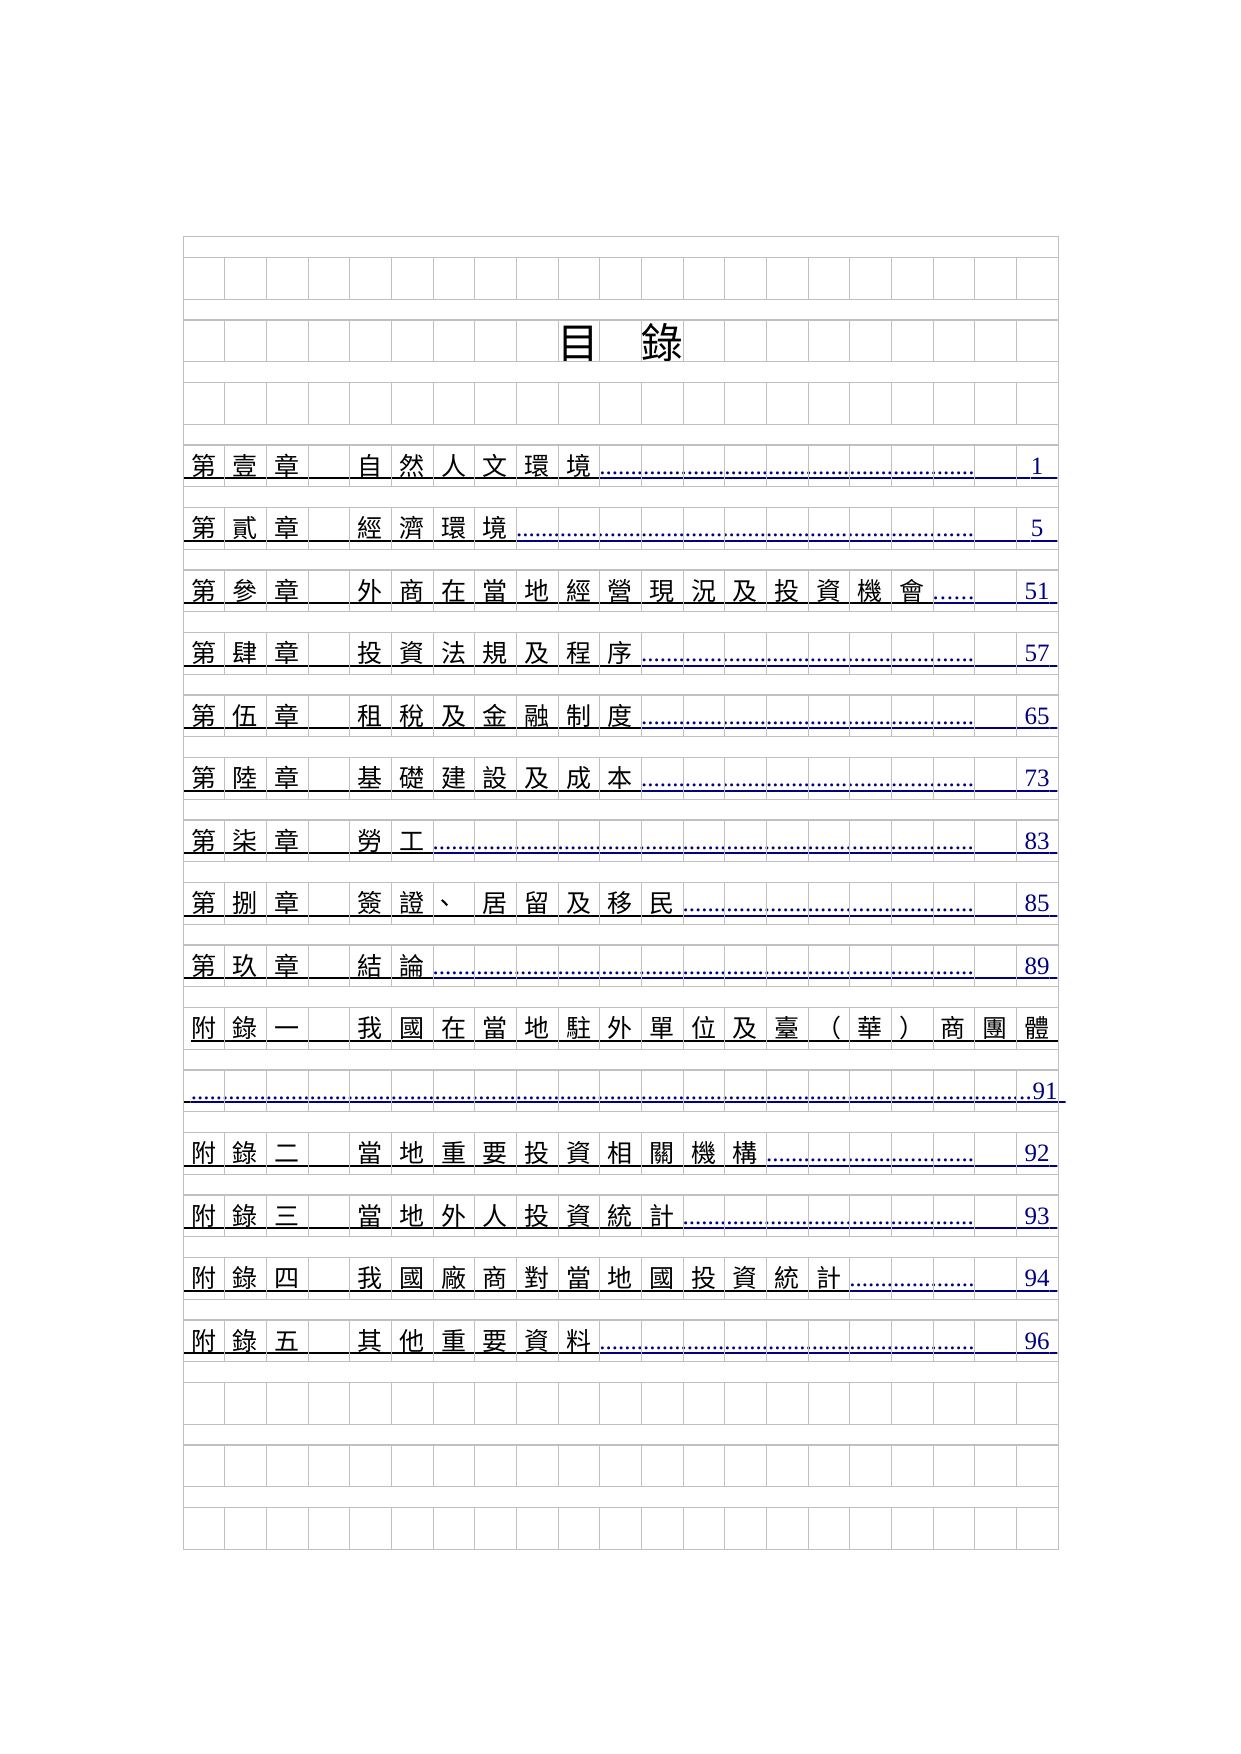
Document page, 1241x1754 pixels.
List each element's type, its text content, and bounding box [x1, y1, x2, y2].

text 第肆章 投資法規及程序 57 [392, 667, 433, 674]
text 第伍章 租稅及金融制度 65 [767, 696, 808, 727]
text 附錄四 我國廠商對當地國投資統計 94 [184, 1237, 1058, 1257]
text 第伍章 租稅及金融制度 65 [559, 729, 599, 736]
text 第壹章 自然人文環境 1 [642, 479, 683, 486]
text 第玖章 結論 89 [642, 946, 683, 977]
text 附錄一 我國在當地駐外單位及臺（華）商團體 91 [975, 1008, 1016, 1040]
text 第壹章 自然人文環境 1 [600, 479, 641, 486]
text 第陸章 基礎建設及成本 73 [184, 792, 224, 799]
text 附錄五 其他重要資料 96 [809, 1354, 849, 1361]
text 第伍章 租稅及金融制度 65 [850, 696, 891, 727]
text 附錄二 當地重要投資相關機構 92 [350, 1133, 391, 1165]
text 附錄二 當地重要投資相關機構 92 [600, 1133, 641, 1165]
text 第玖章 結論 89 [392, 946, 433, 977]
text 第肆章 投資法規及程序 57 [767, 633, 808, 665]
text 附錄二 當地重要投資相關機構 92 [892, 1133, 933, 1165]
text 第玖章 結論 89 [767, 946, 808, 977]
text 第柒章 勞工 83 [684, 821, 724, 852]
text 第柒章 勞工 83 [809, 821, 849, 852]
text 第捌章 簽證、居留及移民 85 [225, 883, 266, 915]
text 第參章 外商在當地經營現況及投資機會 51 [517, 571, 558, 602]
text 第玖章 結論 89 [642, 979, 683, 986]
text 第肆章 投資法規及程序 57 [975, 633, 1016, 665]
text 附錄一 我國在當地駐外單位及臺（華）商團體 91 [975, 1071, 1016, 1101]
text 附錄五 其他重要資料 96 [267, 1321, 308, 1352]
text 附錄五 其他重要資料 96 [1017, 1321, 1058, 1352]
text 第陸章 基礎建設及成本 73 [850, 792, 891, 799]
text 附錄四 我國廠商對當地國投資統計 94 [600, 1258, 641, 1290]
text 第陸章 基礎建設及成本 73 [225, 792, 266, 799]
text 第貳章 經濟環境 5 [475, 542, 516, 549]
text 第伍章 租稅及金融制度 65 [684, 729, 724, 736]
text 第陸章 基礎建設及成本 73 [892, 758, 933, 790]
text 第貳章 經濟環境 5 [309, 542, 349, 549]
text 第柒章 勞工 83 [934, 854, 974, 861]
text 第貳章 經濟環境 5 [642, 542, 683, 549]
text 第壹章 自然人文環境 1 [475, 446, 516, 477]
text 第玖章 結論 89 [809, 979, 849, 986]
text 第捌章 簽證、居留及移民 85 [725, 883, 766, 915]
text 附錄一 我國在當地駐外單位及臺（華）商團體 91 [350, 1071, 391, 1101]
text 第壹章 自然人文環境 1 [225, 479, 266, 486]
text 附錄五 其他重要資料 96 [434, 1354, 474, 1361]
text 第肆章 投資法規及程序 57 [475, 633, 516, 665]
text 第伍章 租稅及金融制度 65 [517, 696, 558, 727]
text 第陸章 基礎建設及成本 73 [475, 792, 516, 799]
text 第伍章 租稅及金融制度 65 [600, 696, 641, 727]
text 附錄二 當地重要投資相關機構 92 [934, 1133, 974, 1165]
text 第陸章 基礎建設及成本 73 [642, 758, 683, 790]
text 第貳章 經濟環境 5 [642, 508, 683, 540]
text 附錄一 我國在當地駐外單位及臺（華）商團體 91 [559, 1008, 599, 1040]
text 第柒章 勞工 83 [642, 854, 683, 861]
text 第玖章 結論 89 [184, 925, 1058, 944]
text 第貳章 經濟環境 5 [725, 508, 766, 540]
text 附錄三 當地外人投資統計 93 [934, 1196, 974, 1227]
text 第貳章 經濟環境 5 [434, 542, 474, 549]
text 第捌章 簽證、居留及移民 85 [600, 883, 641, 915]
text 第玖章 結論 89 [184, 979, 224, 986]
text 第貳章 經濟環境 5 [892, 508, 933, 540]
text [600, 321, 641, 361]
text 附錄二 當地重要投資相關機構 92 [684, 1133, 724, 1165]
text 第陸章 基礎建設及成本 73 [684, 792, 724, 799]
text 第捌章 簽證、居留及移民 85 [767, 883, 808, 915]
text 第參章 外商在當地經營現況及投資機會 51 [475, 571, 516, 602]
text 第伍章 租稅及金融制度 65 [725, 729, 766, 736]
text 附錄三 當地外人投資統計 93 [1017, 1196, 1058, 1227]
text 第壹章 自然人文環境 1 [559, 446, 599, 477]
text 第玖章 結論 89 [267, 946, 308, 977]
text 附錄一 我國在當地駐外單位及臺（華）商團體 91 [475, 1008, 516, 1040]
text 第肆章 投資法規及程序 57 [517, 633, 558, 665]
text [225, 321, 266, 361]
text 第壹章 自然人文環境 1 [725, 446, 766, 477]
text 附錄一 我國在當地駐外單位及臺（華）商團體 91 [267, 1008, 308, 1040]
text 第貳章 經濟環境 5 [767, 542, 808, 549]
text 附錄一 我國在當地駐外單位及臺（華）商團體 91 [934, 1071, 974, 1101]
text 第捌章 簽證、居留及移民 85 [850, 883, 891, 915]
text 第壹章 自然人文環境 1 [392, 479, 433, 486]
text 第參章 外商在當地經營現況及投資機會 51 [225, 571, 266, 602]
text 第玖章 結論 89 [434, 946, 474, 977]
text 第捌章 簽證、居留及移民 85 [267, 883, 308, 915]
text 第肆章 投資法規及程序 57 [600, 667, 641, 674]
text 第陸章 基礎建設及成本 73 [934, 792, 974, 799]
text 第柒章 勞工 83 [434, 821, 474, 852]
text 附錄一 我國在當地駐外單位及臺（華）商團體 91 [267, 1071, 308, 1101]
text 第玖章 結論 89 [475, 979, 516, 986]
text 附錄四 我國廠商對當地國投資統計 94 [850, 1258, 891, 1290]
text 第玖章 結論 89 [600, 979, 641, 986]
text 附錄二 當地重要投資相關機構 92 [517, 1133, 558, 1165]
text 第壹章 自然人文環境 1 [725, 479, 766, 486]
text 附錄一 我國在當地駐外單位及臺（華）商團體 91 [184, 1071, 224, 1101]
text 附錄四 我國廠商對當地國投資統計 94 [809, 1258, 849, 1290]
text 第柒章 勞工 83 [517, 821, 558, 852]
text 第壹章 自然人文環境 1 [1017, 479, 1058, 486]
text 附錄三 當地外人投資統計 93 [225, 1196, 266, 1227]
text 第捌章 簽證、居留及移民 85 [559, 883, 599, 915]
text 附錄二 當地重要投資相關機構 92 [392, 1133, 433, 1165]
text 第柒章 勞工 83 [725, 821, 766, 852]
text 第伍章 租稅及金融制度 65 [184, 675, 1058, 694]
text 第肆章 投資法規及程序 57 [475, 667, 516, 674]
text 第柒章 勞工 83 [600, 821, 641, 852]
text 附錄三 當地外人投資統計 93 [642, 1196, 683, 1227]
text 附錄五 其他重要資料 96 [642, 1321, 683, 1352]
text [475, 321, 516, 361]
text 第捌章 簽證、居留及移民 85 [309, 883, 349, 915]
text 第陸章 基礎建設及成本 73 [1017, 792, 1058, 799]
text 第玖章 結論 89 [1017, 979, 1058, 986]
text 附錄一 我國在當地駐外單位及臺（華）商團體 91 [392, 1008, 433, 1040]
text 附錄三 當地外人投資統計 93 [184, 1175, 1058, 1194]
text 附錄一 我國在當地駐外單位及臺（華）商團體 91 [434, 1008, 474, 1040]
text 第捌章 簽證、居留及移民 85 [517, 883, 558, 915]
text 第肆章 投資法規及程序 57 [892, 633, 933, 665]
text 附錄四 我國廠商對當地國投資統計 94 [517, 1258, 558, 1290]
text 第陸章 基礎建設及成本 73 [184, 758, 224, 790]
text 第陸章 基礎建設及成本 73 [1017, 758, 1058, 790]
text 附錄一 我國在當地駐外單位及臺（華）商團體 91 [725, 1071, 766, 1101]
text 第玖章 結論 89 [934, 946, 974, 977]
text 第壹章 自然人文環境 1 [684, 446, 724, 477]
text 附錄一 我國在當地駐外單位及臺（華）商團體 91 [517, 1008, 558, 1040]
text 第柒章 勞工 83 [767, 821, 808, 852]
text 第參章 外商在當地經營現況及投資機會 51 [309, 571, 349, 602]
text 附錄五 其他重要資料 96 [725, 1321, 766, 1352]
text 第柒章 勞工 83 [392, 854, 433, 861]
text 附錄一 我國在當地駐外單位及臺（華）商團體 91 [559, 1071, 599, 1101]
text 附錄一 我國在當地駐外單位及臺（華）商團體 91 [850, 1071, 891, 1101]
text 第壹章 自然人文環境 1 [975, 479, 1016, 486]
text 第捌章 簽證、居留及移民 85 [184, 883, 224, 915]
text 第肆章 投資法規及程序 57 [934, 633, 974, 665]
text 第柒章 勞工 83 [434, 854, 474, 861]
text 第伍章 租稅及金融制度 65 [184, 729, 224, 736]
text 第捌章 簽證、居留及移民 85 [892, 883, 933, 915]
text 第柒章 勞工 83 [975, 821, 1016, 852]
text 第伍章 租稅及金融制度 65 [1017, 696, 1058, 727]
text 第柒章 勞工 83 [1017, 821, 1058, 852]
text 第玖章 結論 89 [975, 946, 1016, 977]
text 附錄五 其他重要資料 96 [475, 1321, 516, 1352]
text 附錄一 我國在當地駐外單位及臺（華）商團體 91 [725, 1008, 766, 1040]
text 第柒章 勞工 83 [600, 854, 641, 861]
text 附錄二 當地重要投資相關機構 92 [850, 1133, 891, 1165]
text [184, 300, 1058, 319]
text 附錄一 我國在當地駐外單位及臺（華）商團體 91 [225, 1008, 266, 1040]
text 附錄四 我國廠商對當地國投資統計 94 [309, 1258, 349, 1290]
text 第玖章 結論 89 [309, 979, 349, 986]
text 附錄三 當地外人投資統計 93 [434, 1196, 474, 1227]
text 第玖章 結論 89 [184, 946, 224, 977]
text 附錄五 其他重要資料 96 [850, 1321, 891, 1352]
text 附錄一 我國在當地駐外單位及臺（華）商團體 91 [392, 1071, 433, 1101]
text 第壹章 自然人文環境 1 [934, 446, 974, 477]
text 附錄一 我國在當地駐外單位及臺（華）商團體 91 [892, 1071, 933, 1101]
text 附錄五 其他重要資料 96 [725, 1354, 766, 1361]
text 第肆章 投資法規及程序 57 [934, 667, 974, 674]
text 附錄一 我國在當地駐外單位及臺（華）商團體 91 [934, 1008, 974, 1040]
text 第壹章 自然人文環境 1 [600, 446, 641, 477]
text 第柒章 勞工 83 [350, 854, 391, 861]
text 第捌章 簽證、居留及移民 85 [434, 883, 474, 915]
text 第玖章 結論 89 [517, 946, 558, 977]
text 第柒章 勞工 83 [892, 821, 933, 852]
text 第玖章 結論 89 [975, 979, 1016, 986]
text 第參章 外商在當地經營現況及投資機會 51 [767, 571, 808, 602]
text 附錄三 當地外人投資統計 93 [850, 1196, 891, 1227]
text 附錄四 我國廠商對當地國投資統計 94 [1017, 1258, 1058, 1290]
text 附錄一 我國在當地駐外單位及臺（華）商團體 91 [600, 1008, 641, 1040]
text 第陸章 基礎建設及成本 73 [517, 792, 558, 799]
text 第伍章 租稅及金融制度 65 [309, 696, 349, 727]
text [350, 321, 391, 361]
text 附錄四 我國廠商對當地國投資統計 94 [350, 1258, 391, 1290]
text 第玖章 結論 89 [600, 946, 641, 977]
text 附錄五 其他重要資料 96 [184, 1300, 1058, 1319]
text 附錄四 我國廠商對當地國投資統計 94 [434, 1258, 474, 1290]
text 附錄五 其他重要資料 96 [642, 1354, 683, 1361]
text 第陸章 基礎建設及成本 73 [767, 758, 808, 790]
text 第陸章 基礎建設及成本 73 [475, 758, 516, 790]
text 第伍章 租稅及金融制度 65 [809, 696, 849, 727]
text 第壹章 自然人文環境 1 [809, 446, 849, 477]
text 附錄四 我國廠商對當地國投資統計 94 [267, 1258, 308, 1290]
text 第貳章 經濟環境 5 [975, 542, 1016, 549]
text 第陸章 基礎建設及成本 73 [600, 792, 641, 799]
text 附錄一 我國在當地駐外單位及臺（華）商團體 91 [184, 987, 1058, 1007]
text 附錄五 其他重要資料 96 [1017, 1354, 1058, 1361]
text 第伍章 租稅及金融制度 65 [725, 696, 766, 727]
text 第伍章 租稅及金融制度 65 [392, 729, 433, 736]
text 第陸章 基礎建設及成本 73 [642, 792, 683, 799]
text 第參章 外商在當地經營現況及投資機會 51 [725, 571, 766, 602]
text 附錄一 我國在當地駐外單位及臺（華）商團體 91 [684, 1008, 724, 1040]
text 第貳章 經濟環境 5 [350, 508, 391, 540]
text 附錄一 我國在當地駐外單位及臺（華）商團體 91 [850, 1008, 891, 1040]
text 附錄五 其他重要資料 96 [434, 1321, 474, 1352]
text 附錄五 其他重要資料 96 [309, 1321, 349, 1352]
text 第壹章 自然人文環境 1 [767, 479, 808, 486]
text 第壹章 自然人文環境 1 [392, 446, 433, 477]
text 附錄三 當地外人投資統計 93 [309, 1196, 349, 1227]
text 第參章 外商在當地經營現況及投資機會 51 [600, 571, 641, 602]
text 第貳章 經濟環境 5 [892, 542, 933, 549]
text 附錄三 當地外人投資統計 93 [725, 1196, 766, 1227]
text 第肆章 投資法規及程序 57 [850, 667, 891, 674]
text 第柒章 勞工 83 [850, 821, 891, 852]
text 第壹章 自然人文環境 1 [975, 446, 1016, 477]
text 附錄一 我國在當地駐外單位及臺（華）商團體 91 [642, 1071, 683, 1101]
text 第參章 外商在當地經營現況及投資機會 51 [934, 571, 974, 602]
text 第玖章 結論 89 [892, 946, 933, 977]
text 附錄一 我國在當地駐外單位及臺（華）商團體 91 [309, 1071, 349, 1101]
text 第伍章 租稅及金融制度 65 [350, 696, 391, 727]
text 第陸章 基礎建設及成本 73 [850, 758, 891, 790]
text 附錄二 當地重要投資相關機構 92 [475, 1133, 516, 1165]
text 附錄三 當地外人投資統計 93 [475, 1196, 516, 1227]
text 第貳章 經濟環境 5 [267, 508, 308, 540]
text 附錄二 當地重要投資相關機構 92 [309, 1133, 349, 1165]
text 第貳章 經濟環境 5 [600, 542, 641, 549]
text 第陸章 基礎建設及成本 73 [517, 758, 558, 790]
text 第柒章 勞工 83 [892, 854, 933, 861]
text 第肆章 投資法規及程序 57 [809, 633, 849, 665]
text 第柒章 勞工 83 [184, 800, 1058, 819]
text 附錄一 我國在當地駐外單位及臺（華）商團體 91 [809, 1008, 849, 1040]
text 附錄五 其他重要資料 96 [267, 1354, 308, 1361]
text 第參章 外商在當地經營現況及投資機會 51 [184, 571, 224, 602]
text 第貳章 經濟環境 5 [225, 508, 266, 540]
text 第伍章 租稅及金融制度 65 [642, 729, 683, 736]
text 第壹章 自然人文環境 1 [1017, 446, 1058, 477]
text 附錄五 其他重要資料 96 [892, 1321, 933, 1352]
text 第伍章 租稅及金融制度 65 [350, 729, 391, 736]
text 第陸章 基礎建設及成本 73 [892, 792, 933, 799]
text 第貳章 經濟環境 5 [684, 508, 724, 540]
text 第陸章 基礎建設及成本 73 [684, 758, 724, 790]
text 第陸章 基礎建設及成本 73 [392, 758, 433, 790]
text 附錄一 我國在當地駐外單位及臺（華）商團體 91 [184, 1008, 224, 1049]
text [184, 321, 224, 361]
text 第玖章 結論 89 [517, 979, 558, 986]
text 第壹章 自然人文環境 1 [934, 479, 974, 486]
text 第柒章 勞工 83 [184, 854, 224, 861]
text 第貳章 經濟環境 5 [934, 542, 974, 549]
text 附錄三 當地外人投資統計 93 [559, 1196, 599, 1227]
text 第參章 外商在當地經營現況及投資機會 51 [809, 571, 849, 602]
text 第貳章 經濟環境 5 [934, 508, 974, 540]
text 第柒章 勞工 83 [309, 854, 349, 861]
text 第壹章 自然人文環境 1 [475, 479, 516, 486]
text 第壹章 自然人文環境 1 [850, 479, 891, 486]
text 第捌章 簽證、居留及移民 85 [934, 883, 974, 915]
text 第伍章 租稅及金融制度 65 [642, 696, 683, 727]
text 附錄五 其他重要資料 96 [225, 1354, 266, 1361]
text [809, 321, 849, 361]
text 第肆章 投資法規及程序 57 [892, 667, 933, 674]
text 第參章 外商在當地經營現況及投資機會 51 [642, 571, 683, 602]
text 附錄五 其他重要資料 96 [600, 1321, 641, 1352]
text 第陸章 基礎建設及成本 73 [725, 792, 766, 799]
text 附錄二 當地重要投資相關機構 92 [767, 1133, 808, 1165]
text 第玖章 結論 89 [684, 979, 724, 986]
text 第貳章 經濟環境 5 [1017, 542, 1058, 549]
text 第肆章 投資法規及程序 57 [642, 633, 683, 665]
text 第玖章 結論 89 [850, 979, 891, 986]
text 第柒章 勞工 83 [184, 821, 224, 852]
text [725, 321, 766, 361]
text 第貳章 經濟環境 5 [517, 508, 558, 540]
text 第陸章 基礎建設及成本 73 [309, 758, 349, 790]
text 附錄三 當地外人投資統計 93 [184, 1196, 224, 1227]
text 附錄二 當地重要投資相關機構 92 [642, 1133, 683, 1165]
text 附錄五 其他重要資料 96 [767, 1354, 808, 1361]
text 第柒章 勞工 83 [475, 821, 516, 852]
text 第伍章 租稅及金融制度 65 [559, 696, 599, 727]
text 第陸章 基礎建設及成本 73 [975, 758, 1016, 790]
text 第伍章 租稅及金融制度 65 [392, 696, 433, 727]
text 附錄三 當地外人投資統計 93 [767, 1196, 808, 1227]
text 第陸章 基礎建設及成本 73 [975, 792, 1016, 799]
text 第肆章 投資法規及程序 57 [309, 667, 349, 674]
text 第壹章 自然人文環境 1 [184, 479, 224, 486]
text 附錄五 其他重要資料 96 [934, 1321, 974, 1352]
text 第貳章 經濟環境 5 [684, 542, 724, 549]
text 錄 [642, 321, 683, 361]
text 第柒章 勞工 83 [475, 854, 516, 861]
text 第壹章 自然人文環境 1 [184, 425, 1058, 444]
text 第捌章 簽證、居留及移民 85 [184, 862, 1058, 882]
text 第玖章 結論 89 [225, 946, 266, 977]
text 附錄五 其他重要資料 96 [184, 1354, 224, 1361]
text [309, 321, 349, 361]
text 附錄一 我國在當地駐外單位及臺（華）商團體 91 [225, 1071, 266, 1101]
text 第參章 外商在當地經營現況及投資機會 51 [684, 571, 724, 602]
text 第伍章 租稅及金融制度 65 [1017, 729, 1058, 736]
text 第伍章 租稅及金融制度 65 [892, 729, 933, 736]
text 附錄一 我國在當地駐外單位及臺（華）商團體 91 [767, 1071, 808, 1101]
text 第伍章 租稅及金融制度 65 [225, 729, 266, 736]
text 附錄二 當地重要投資相關機構 92 [975, 1133, 1016, 1165]
text 第柒章 勞工 83 [642, 821, 683, 852]
text 第柒章 勞工 83 [392, 821, 433, 852]
text 附錄五 其他重要資料 96 [975, 1354, 1016, 1361]
text 第肆章 投資法規及程序 57 [725, 667, 766, 674]
text 附錄一 我國在當地駐外單位及臺（華）商團體 91 [809, 1071, 849, 1101]
text 附錄四 我國廠商對當地國投資統計 94 [225, 1258, 266, 1290]
text 第壹章 自然人文環境 1 [434, 446, 474, 477]
text 第柒章 勞工 83 [850, 854, 891, 861]
text 附錄一 我國在當地駐外單位及臺（華）商團體 91 [767, 1008, 808, 1040]
text 第陸章 基礎建設及成本 73 [434, 792, 474, 799]
text 第伍章 租稅及金融制度 65 [225, 696, 266, 727]
text 目 [559, 321, 599, 361]
text 附錄四 我國廠商對當地國投資統計 94 [559, 1258, 599, 1290]
text 附錄五 其他重要資料 96 [850, 1354, 891, 1361]
text 附錄四 我國廠商對當地國投資統計 94 [392, 1258, 433, 1290]
text 第壹章 自然人文環境 1 [642, 446, 683, 477]
text 第伍章 租稅及金融制度 65 [475, 729, 516, 736]
text 第貳章 經濟環境 5 [184, 542, 224, 549]
text 附錄一 我國在當地駐外單位及臺（華）商團體 91 [684, 1071, 724, 1101]
text 第伍章 租稅及金融制度 65 [309, 729, 349, 736]
text 第柒章 勞工 83 [559, 821, 599, 852]
text 第柒章 勞工 83 [225, 821, 266, 852]
text 第陸章 基礎建設及成本 73 [184, 737, 1058, 757]
text 第陸章 基礎建設及成本 73 [559, 758, 599, 790]
text 附錄四 我國廠商對當地國投資統計 94 [892, 1258, 933, 1290]
text 附錄五 其他重要資料 96 [309, 1354, 349, 1361]
text 附錄五 其他重要資料 96 [559, 1321, 599, 1352]
text 第伍章 租稅及金融制度 65 [475, 696, 516, 727]
text 第貳章 經濟環境 5 [392, 508, 433, 540]
text 第柒章 勞工 83 [267, 821, 308, 852]
text 第柒章 勞工 83 [684, 854, 724, 861]
text [267, 321, 308, 361]
text 第玖章 結論 89 [892, 979, 933, 986]
text 附錄五 其他重要資料 96 [684, 1354, 724, 1361]
text 第玖章 結論 89 [725, 979, 766, 986]
text 第陸章 基礎建設及成本 73 [267, 758, 308, 790]
text 附錄一 我國在當地駐外單位及臺（華）商團體 91 [350, 1008, 391, 1040]
text 第貳章 經濟環境 5 [767, 508, 808, 540]
text 第肆章 投資法規及程序 57 [850, 633, 891, 665]
text 第伍章 租稅及金融制度 65 [434, 729, 474, 736]
text 附錄一 我國在當地駐外單位及臺（華）商團體 91 [184, 1050, 1058, 1069]
text 第肆章 投資法規及程序 57 [975, 667, 1016, 674]
text 第伍章 租稅及金融制度 65 [975, 729, 1016, 736]
text 第柒章 勞工 83 [725, 854, 766, 861]
text 第肆章 投資法規及程序 57 [434, 667, 474, 674]
text [434, 321, 474, 361]
text 第陸章 基礎建設及成本 73 [934, 758, 974, 790]
text 第肆章 投資法規及程序 57 [1017, 633, 1058, 665]
text 第柒章 勞工 83 [225, 854, 266, 861]
text 第參章 外商在當地經營現況及投資機會 51 [559, 571, 599, 602]
text 第肆章 投資法規及程序 57 [725, 633, 766, 665]
text 第陸章 基礎建設及成本 73 [350, 792, 391, 799]
text 第肆章 投資法規及程序 57 [684, 633, 724, 665]
text 附錄五 其他重要資料 96 [892, 1354, 933, 1361]
text 第柒章 勞工 83 [975, 854, 1016, 861]
text 附錄二 當地重要投資相關機構 92 [184, 1133, 224, 1165]
text 第玖章 結論 89 [350, 946, 391, 977]
text 附錄四 我國廠商對當地國投資統計 94 [975, 1258, 1016, 1290]
text 第伍章 租稅及金融制度 65 [517, 729, 558, 736]
text 附錄五 其他重要資料 96 [392, 1354, 433, 1361]
text 第伍章 租稅及金融制度 65 [600, 729, 641, 736]
text 第貳章 經濟環境 5 [809, 508, 849, 540]
text 第伍章 租稅及金融制度 65 [809, 729, 849, 736]
text 第陸章 基礎建設及成本 73 [350, 758, 391, 790]
text 附錄四 我國廠商對當地國投資統計 94 [642, 1258, 683, 1290]
text 第參章 外商在當地經營現況及投資機會 51 [267, 571, 308, 602]
text 第肆章 投資法規及程序 57 [392, 633, 433, 665]
text 附錄五 其他重要資料 96 [934, 1354, 974, 1361]
text 附錄二 當地重要投資相關機構 92 [267, 1133, 308, 1165]
text [517, 321, 558, 361]
text 第貳章 經濟環境 5 [392, 542, 433, 549]
text 第捌章 簽證、居留及移民 85 [350, 883, 391, 915]
text [934, 321, 974, 361]
text 第陸章 基礎建設及成本 73 [434, 758, 474, 790]
text 第伍章 租稅及金融制度 65 [684, 696, 724, 727]
text 附錄五 其他重要資料 96 [392, 1321, 433, 1352]
text 第壹章 自然人文環境 1 [809, 479, 849, 486]
text 附錄四 我國廠商對當地國投資統計 94 [475, 1258, 516, 1290]
text 第參章 外商在當地經營現況及投資機會 51 [975, 571, 1016, 602]
text 附錄三 當地外人投資統計 93 [684, 1196, 724, 1227]
text 附錄五 其他重要資料 96 [475, 1354, 516, 1361]
text 附錄二 當地重要投資相關機構 92 [559, 1133, 599, 1165]
text 第陸章 基礎建設及成本 73 [725, 758, 766, 790]
text 第玖章 結論 89 [767, 979, 808, 986]
text 附錄一 我國在當地駐外單位及臺（華）商團體 91 [309, 1008, 349, 1040]
text 第參章 外商在當地經營現況及投資機會 51 [1017, 571, 1058, 602]
text 第柒章 勞工 83 [309, 821, 349, 852]
text 第壹章 自然人文環境 1 [684, 479, 724, 486]
text 第柒章 勞工 83 [517, 854, 558, 861]
text 第玖章 結論 89 [392, 979, 433, 986]
text 第貳章 經濟環境 5 [809, 542, 849, 549]
text 第肆章 投資法規及程序 57 [184, 633, 224, 665]
text 第參章 外商在當地經營現況及投資機會 51 [350, 571, 391, 602]
text 第陸章 基礎建設及成本 73 [600, 758, 641, 790]
text 第貳章 經濟環境 5 [975, 508, 1016, 540]
text 附錄五 其他重要資料 96 [350, 1354, 391, 1361]
text 第柒章 勞工 83 [559, 854, 599, 861]
text 第玖章 結論 89 [850, 946, 891, 977]
text 第肆章 投資法規及程序 57 [225, 633, 266, 665]
text 第柒章 勞工 83 [934, 821, 974, 852]
text 附錄三 當地外人投資統計 93 [975, 1196, 1016, 1227]
text 第壹章 自然人文環境 1 [267, 479, 308, 486]
text 第陸章 基礎建設及成本 73 [309, 792, 349, 799]
text 第陸章 基礎建設及成本 73 [809, 758, 849, 790]
text 附錄四 我國廠商對當地國投資統計 94 [767, 1258, 808, 1290]
text 第陸章 基礎建設及成本 73 [392, 792, 433, 799]
text 附錄四 我國廠商對當地國投資統計 94 [684, 1258, 724, 1290]
text 第壹章 自然人文環境 1 [267, 446, 308, 477]
text 第壹章 自然人文環境 1 [434, 479, 474, 486]
text 第陸章 基礎建設及成本 73 [559, 792, 599, 799]
text 附錄五 其他重要資料 96 [559, 1354, 599, 1361]
text 第肆章 投資法規及程序 57 [225, 667, 266, 674]
text 第捌章 簽證、居留及移民 85 [684, 883, 724, 915]
text 第肆章 投資法規及程序 57 [684, 667, 724, 674]
text 第捌章 簽證、居留及移民 85 [392, 883, 433, 915]
text 第壹章 自然人文環境 1 [517, 446, 558, 477]
text 第伍章 租稅及金融制度 65 [934, 729, 974, 736]
text 附錄一 我國在當地駐外單位及臺（華）商團體 91 [475, 1071, 516, 1101]
text 附錄一 我國在當地駐外單位及臺（華）商團體 91 [600, 1071, 641, 1101]
text 第玖章 結論 89 [725, 946, 766, 977]
text 附錄一 我國在當地駐外單位及臺（華）商團體 91 [642, 1008, 683, 1040]
text 第肆章 投資法規及程序 57 [267, 667, 308, 674]
text [684, 321, 724, 361]
text 第壹章 自然人文環境 1 [767, 446, 808, 477]
text 附錄二 當地重要投資相關機構 92 [184, 1112, 1058, 1132]
text 第玖章 結論 89 [1017, 946, 1058, 977]
text 附錄五 其他重要資料 96 [809, 1321, 849, 1352]
text 附錄五 其他重要資料 96 [184, 1321, 224, 1352]
text 附錄三 當地外人投資統計 93 [892, 1196, 933, 1227]
text 附錄二 當地重要投資相關機構 92 [225, 1133, 266, 1165]
text 第玖章 結論 89 [809, 946, 849, 977]
text 附錄三 當地外人投資統計 93 [392, 1196, 433, 1227]
text 第貳章 經濟環境 5 [517, 542, 558, 549]
text 第玖章 結論 89 [475, 946, 516, 977]
text 第肆章 投資法規及程序 57 [309, 633, 349, 665]
text 第貳章 經濟環境 5 [350, 542, 391, 549]
text 附錄二 當地重要投資相關機構 92 [1017, 1133, 1058, 1165]
text 第捌章 簽證、居留及移民 85 [475, 883, 516, 915]
text 第捌章 簽證、居留及移民 85 [642, 883, 683, 915]
text 第陸章 基礎建設及成本 73 [767, 792, 808, 799]
text 第貳章 經濟環境 5 [850, 542, 891, 549]
text 第肆章 投資法規及程序 57 [184, 667, 224, 674]
text 第玖章 結論 89 [309, 946, 349, 977]
text 第貳章 經濟環境 5 [184, 508, 224, 540]
text 附錄一 我國在當地駐外單位及臺（華）商團體 91 [434, 1071, 474, 1101]
text 附錄四 我國廠商對當地國投資統計 94 [934, 1258, 974, 1290]
text 第壹章 自然人文環境 1 [350, 479, 391, 486]
text [1017, 321, 1058, 361]
text 第陸章 基礎建設及成本 73 [225, 758, 266, 790]
text 第壹章 自然人文環境 1 [184, 446, 224, 477]
text 第壹章 自然人文環境 1 [309, 479, 349, 486]
text 第貳章 經濟環境 5 [559, 542, 599, 549]
text 第貳章 經濟環境 5 [184, 487, 1058, 507]
text 附錄二 當地重要投資相關機構 92 [809, 1133, 849, 1165]
text 第壹章 自然人文環境 1 [309, 446, 349, 477]
text 附錄三 當地外人投資統計 93 [267, 1196, 308, 1227]
text 第伍章 租稅及金融制度 65 [267, 696, 308, 727]
text 第貳章 經濟環境 5 [1017, 508, 1058, 540]
text 附錄三 當地外人投資統計 93 [600, 1196, 641, 1227]
text 第壹章 自然人文環境 1 [892, 446, 933, 477]
text 第柒章 勞工 83 [1017, 854, 1058, 861]
text 第壹章 自然人文環境 1 [517, 479, 558, 486]
text 第貳章 經濟環境 5 [559, 508, 599, 540]
text 第貳章 經濟環境 5 [434, 508, 474, 540]
text 第柒章 勞工 83 [809, 854, 849, 861]
text 第肆章 投資法規及程序 57 [517, 667, 558, 674]
text 附錄三 當地外人投資統計 93 [809, 1196, 849, 1227]
text 第玖章 結論 89 [225, 979, 266, 986]
text [975, 321, 1016, 361]
text 第貳章 經濟環境 5 [850, 508, 891, 540]
text 第壹章 自然人文環境 1 [225, 446, 266, 477]
text 第陸章 基礎建設及成本 73 [267, 792, 308, 799]
text 附錄一 我國在當地駐外單位及臺（華）商團體 91 [1017, 1071, 1058, 1101]
text 第壹章 自然人文環境 1 [892, 479, 933, 486]
text 第壹章 自然人文環境 1 [559, 479, 599, 486]
text 第肆章 投資法規及程序 57 [809, 667, 849, 674]
text 第玖章 結論 89 [934, 979, 974, 986]
text [850, 321, 891, 361]
text 第肆章 投資法規及程序 57 [434, 633, 474, 665]
text 第玖章 結論 89 [559, 946, 599, 977]
text 第玖章 結論 89 [559, 979, 599, 986]
text [892, 321, 933, 361]
text 第貳章 經濟環境 5 [309, 508, 349, 540]
text 第伍章 租稅及金融制度 65 [850, 729, 891, 736]
text 第玖章 結論 89 [684, 946, 724, 977]
text 第參章 外商在當地經營現況及投資機會 51 [184, 550, 1058, 569]
text 第捌章 簽證、居留及移民 85 [975, 883, 1016, 915]
text 第柒章 勞工 83 [767, 854, 808, 861]
text 第肆章 投資法規及程序 57 [350, 633, 391, 665]
text [392, 321, 433, 361]
text 第貳章 經濟環境 5 [225, 542, 266, 549]
text [767, 321, 808, 361]
text 第玖章 結論 89 [350, 979, 391, 986]
text 第肆章 投資法規及程序 57 [642, 667, 683, 674]
text 第肆章 投資法規及程序 57 [767, 667, 808, 674]
text 附錄一 我國在當地駐外單位及臺（華）商團體 91 [1017, 1008, 1058, 1040]
text 第肆章 投資法規及程序 57 [267, 633, 308, 665]
text 第肆章 投資法規及程序 57 [1017, 667, 1058, 674]
text 第伍章 租稅及金融制度 65 [434, 696, 474, 727]
text 第壹章 自然人文環境 1 [850, 446, 891, 477]
text 附錄二 當地重要投資相關機構 92 [725, 1133, 766, 1165]
text 第伍章 租稅及金融制度 65 [975, 696, 1016, 727]
text 第伍章 租稅及金融制度 65 [184, 696, 224, 727]
text 第壹章 自然人文環境 1 [350, 446, 391, 477]
text 附錄二 當地重要投資相關機構 92 [434, 1133, 474, 1165]
text 附錄五 其他重要資料 96 [975, 1321, 1016, 1352]
text 第陸章 基礎建設及成本 73 [809, 792, 849, 799]
text 附錄五 其他重要資料 96 [225, 1321, 266, 1352]
text 第玖章 結論 89 [434, 979, 474, 986]
text 第伍章 租稅及金融制度 65 [934, 696, 974, 727]
text 第玖章 結論 89 [267, 979, 308, 986]
text 第參章 外商在當地經營現況及投資機會 51 [392, 571, 433, 602]
text 第肆章 投資法規及程序 57 [600, 633, 641, 665]
text 附錄五 其他重要資料 96 [684, 1321, 724, 1352]
text 附錄一 我國在當地駐外單位及臺（華）商團體 91 [517, 1071, 558, 1101]
text 第肆章 投資法規及程序 57 [350, 667, 391, 674]
text 附錄三 當地外人投資統計 93 [350, 1196, 391, 1227]
text 附錄五 其他重要資料 96 [517, 1354, 558, 1361]
text 附錄四 我國廠商對當地國投資統計 94 [184, 1258, 224, 1290]
text 第壹章 自然人文環境 1 [444, 463, 463, 477]
text 附錄五 其他重要資料 96 [517, 1321, 558, 1352]
text 附錄五 其他重要資料 96 [350, 1321, 391, 1352]
text 第肆章 投資法規及程序 57 [184, 612, 1058, 632]
text 附錄一 我國在當地駐外單位及臺（華）商團體 91 [892, 1008, 933, 1040]
text 第柒章 勞工 83 [267, 854, 308, 861]
text 第貳章 經濟環境 5 [267, 542, 308, 549]
text 附錄三 當地外人投資統計 93 [517, 1196, 558, 1227]
text 第肆章 投資法規及程序 57 [559, 633, 599, 665]
text 第伍章 租稅及金融制度 65 [267, 729, 308, 736]
text 第貳章 經濟環境 5 [600, 508, 641, 540]
text 附錄五 其他重要資料 96 [767, 1321, 808, 1352]
text 第貳章 經濟環境 5 [725, 542, 766, 549]
text 第參章 外商在當地經營現況及投資機會 51 [850, 571, 891, 602]
text 第肆章 投資法規及程序 57 [559, 667, 599, 674]
text 第伍章 租稅及金融制度 65 [892, 696, 933, 727]
text 第捌章 簽證、居留及移民 85 [809, 883, 849, 915]
text 附錄四 我國廠商對當地國投資統計 94 [725, 1258, 766, 1290]
text 第伍章 租稅及金融制度 65 [767, 729, 808, 736]
text 第捌章 簽證、居留及移民 85 [1017, 883, 1058, 915]
text 第貳章 經濟環境 5 [475, 508, 516, 540]
text 第參章 外商在當地經營現況及投資機會 51 [892, 571, 933, 602]
text 附錄五 其他重要資料 96 [600, 1354, 641, 1361]
text 第柒章 勞工 83 [350, 821, 391, 852]
text 第參章 外商在當地經營現況及投資機會 51 [434, 571, 474, 602]
